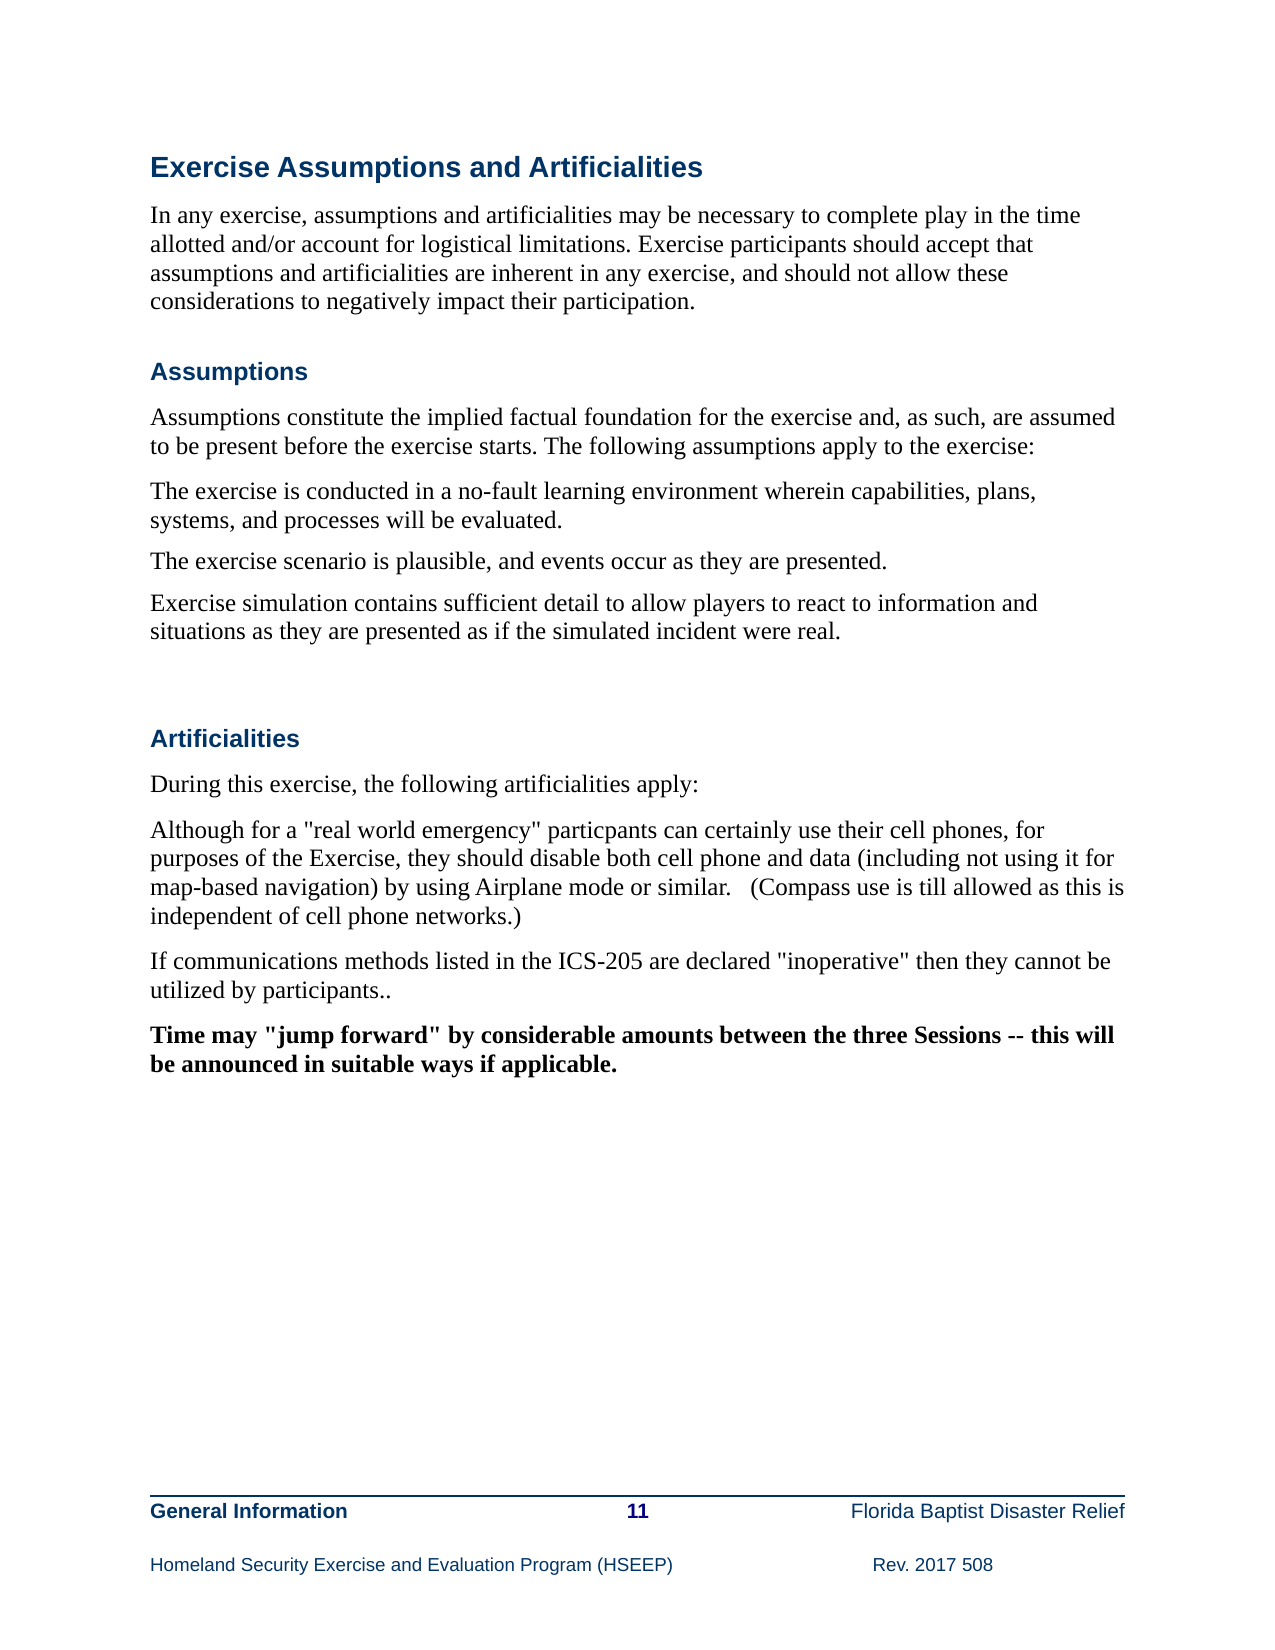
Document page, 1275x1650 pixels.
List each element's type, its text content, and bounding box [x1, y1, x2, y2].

text Time may "jump forward" by considerable amounts between the three Sessions -- this will be announced in suitable ways if applicable. [150, 1021, 1125, 1078]
text Assumptions constitute the implied factual foundation for the exercise and, as such, are assumed to be present before the exercise starts. The following assumptions apply to the exercise: [150, 402, 1125, 460]
text In any exercise, assumptions and artificialities may be necessary to complete play in the time allotted and/or account for logistical limitations. Exercise participants should accept that assumptions and artificialities are inherent in any exercise, and should not allow these considerations to negatively impact their participation. [150, 200, 1125, 315]
text Although for a "real world emergency" particpants can certainly use their cell phones, for purposes of the Exercise, they should disable both cell phone and data (including not using it for map-based navigation) by using Airplane mode or similar. (Compass use is till allowed as this is independent of cell phone networks.) [150, 815, 1125, 930]
subtitle Exercise Assumptions and Artificialities [150, 150, 1125, 183]
subtitle Assumptions [150, 357, 1125, 386]
subtitle Artificialities [150, 724, 1125, 753]
text If communications methods listed in the ICS-205 are declared "inoperative" then they cannot be utilized by participants.. [150, 946, 1125, 1004]
text During this exercise, the following artificialities apply: [150, 769, 1125, 798]
list The exercise scenario is plausible, and events occur as they are presented. [150, 546, 1125, 575]
list The exercise is conducted in a no-fault learning environment wherein capabilities, plans, systems, and processes will be evaluated. [150, 476, 1125, 534]
list Exercise simulation contains sufficient detail to allow players to react to information and situations as they are presented as if the simulated incident were real. [150, 588, 1125, 645]
